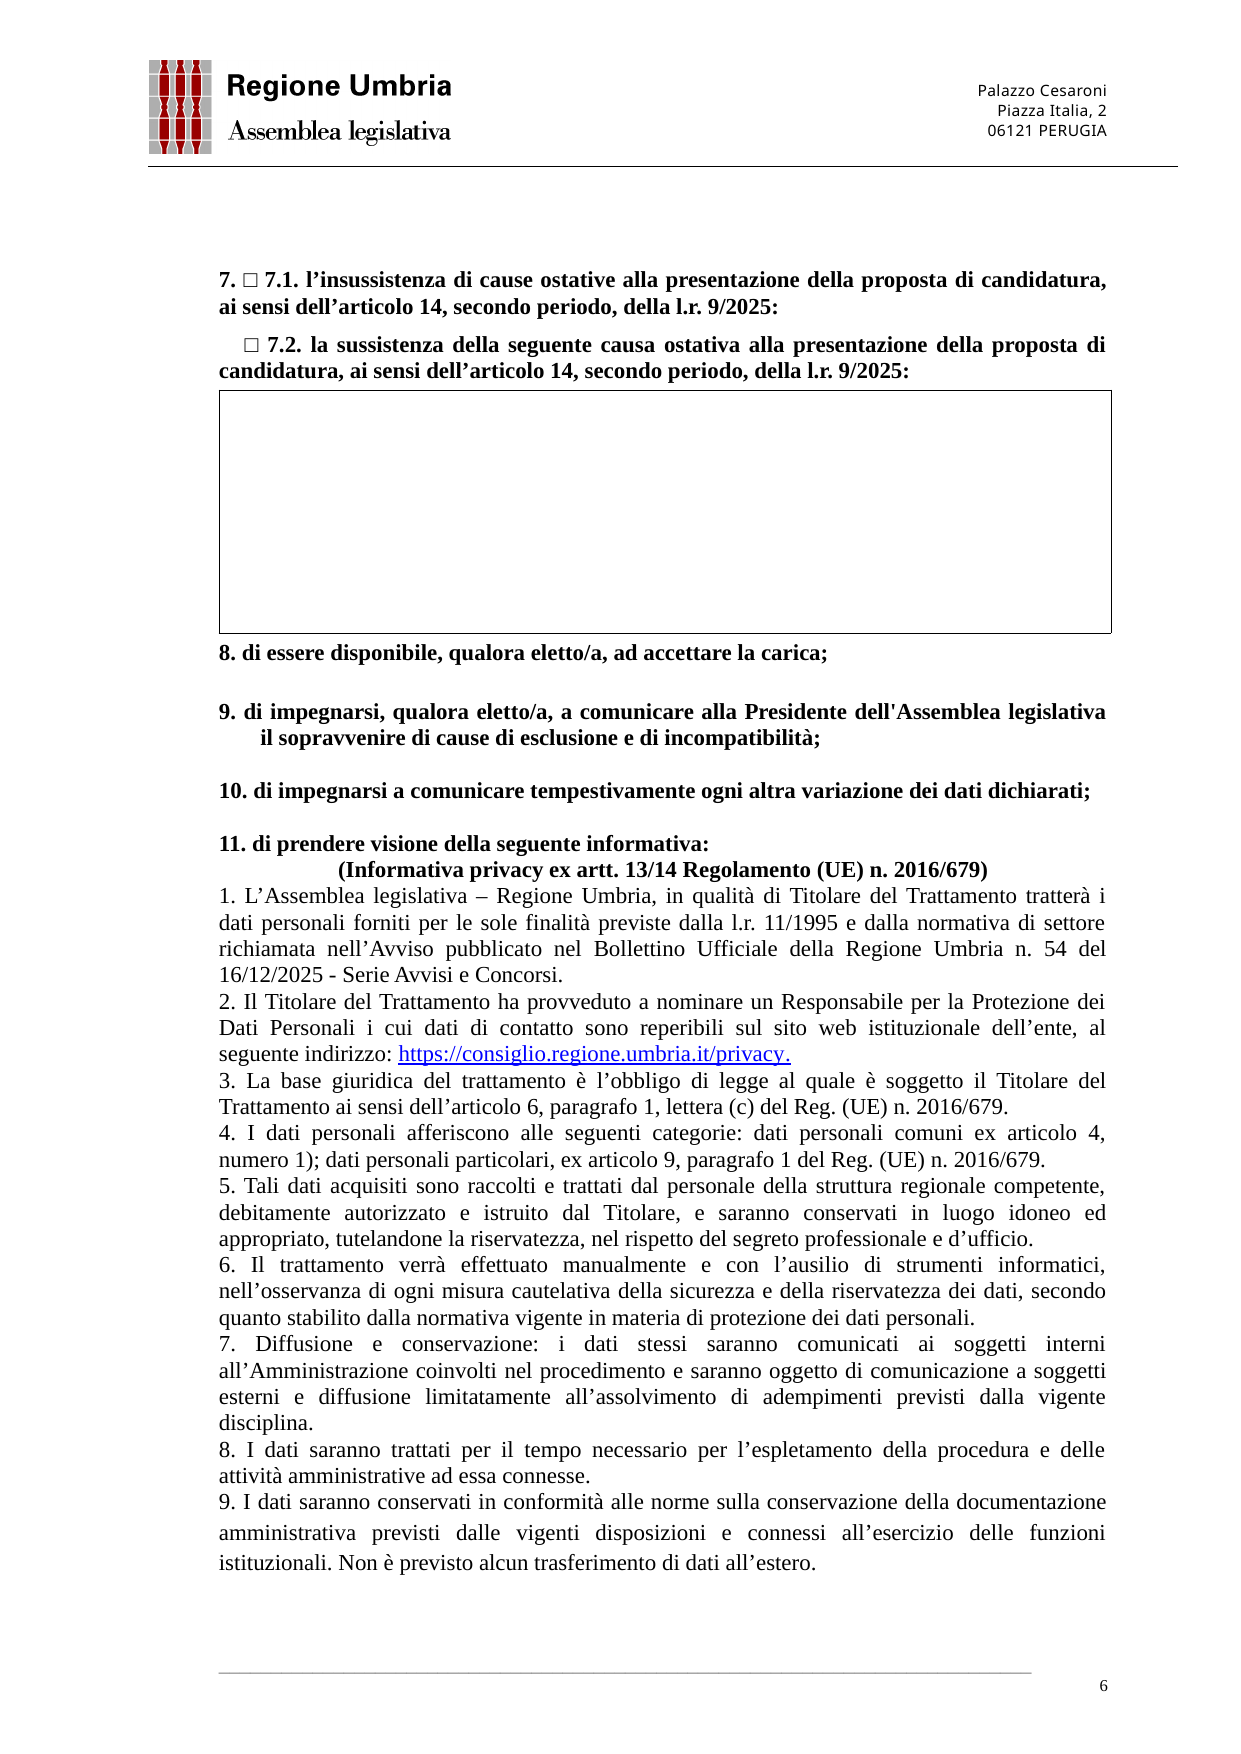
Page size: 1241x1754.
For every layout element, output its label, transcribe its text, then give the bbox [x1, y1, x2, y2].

text 9. I dati saranno conservati in conformità alle norme sulla conservazione della documentazione amministrativa previsti dalle vigenti disposizioni e connessi all’esercizio delle funzioni istituzionali. Non è previsto alcun trasferimento di dati all’estero. [219, 1488, 1107, 1575]
text 1. L’Assemblea legislativa – Regione Umbria, in qualità di Titolare del Trattamento tratterà i dati personali forniti per le sole finalità previste dalla l.r. 11/1995 e dalla normativa di settore richiamata nell’Avviso pubblicato nel Bollettino Ufficiale della Regione Umbria n. 54 del 16/12/2025 - Serie Avvisi e Concorsi. [219, 882, 1107, 988]
text (Informativa privacy ex artt. 13/14 Regolamento (UE) n. 2016/679) [219, 856, 1107, 882]
text 7. Diffusione e conservazione: i dati stessi saranno comunicati ai soggetti interni all’Amministrazione coinvolti nel procedimento e saranno oggetto di comunicazione a soggetti esterni e diffusione limitatamente all’assolvimento di adempimenti previsti dalla vigente disciplina. [219, 1330, 1107, 1436]
text 3. La base giuridica del trattamento è l’obbligo di legge al quale è soggetto il Titolare del Trattamento ai sensi dell’articolo 6, paragrafo 1, lettera (c) del Reg. (UE) n. 2016/679. [219, 1067, 1107, 1119]
text 8. di essere disponibile, qualora eletto/a, ad accettare la carica; [219, 639, 1107, 666]
text 8. I dati saranno trattati per il tempo necessario per l’espletamento della procedura e delle attività amministrative ad essa connesse. [219, 1436, 1107, 1488]
text 2. Il Titolare del Trattamento ha provveduto a nominare un Responsabile per la Protezione dei Dati Personali i cui dati di contatto sono reperibili sul sito web istituzionale dell’ente, al seguente indirizzo: https://consiglio.regione.umbria.it/privacy. [219, 988, 1107, 1067]
text 5. Tali dati acquisiti sono raccolti e trattati dal personale della struttura regionale competente, debitamente autorizzato e istruito dal Titolare, e saranno conservati in luogo idoneo ed appropriato, tutelandone la riservatezza, nel rispetto del segreto professionale e d’ufficio. [219, 1172, 1107, 1251]
text □ 7.2. la sussistenza della seguente causa ostativa alla presentazione della proposta di candidatura, ai sensi dell’articolo 14, secondo periodo, della l.r. 9/2025: [219, 331, 1107, 384]
picture [151, 60, 449, 154]
text 10. di impegnarsi a comunicare tempestivamente ogni altra variazione dei dati dichiarati; [219, 777, 1107, 803]
text 11. di prendere visione della seguente informativa: [219, 829, 1107, 856]
table_header [220, 391, 1111, 633]
text 7. □ 7.1. l’insussistenza di cause ostative alla presentazione della proposta di candidatura, ai sensi dell’articolo 14, secondo periodo, della l.r. 9/2025: [219, 266, 1107, 319]
text 9. di impegnarsi, qualora eletto/a, a comunicare alla Presidente dell'Assemblea legislativa il sopravvenire di cause di esclusione e di incompatibilità; [219, 698, 1107, 751]
text 4. I dati personali afferiscono alle seguenti categorie: dati personali comuni ex articolo 4, numero 1); dati personali particolari, ex articolo 9, paragrafo 1 del Reg. (UE) n. 2016/679. [219, 1119, 1107, 1172]
text 6. Il trattamento verrà effettuato manualmente e con l’ausilio di strumenti informatici, nell’osservanza di ogni misura cautelativa della sicurezza e della riservatezza dei dati, secondo quanto stabilito dalla normativa vigente in materia di protezione dei dati personali. [219, 1251, 1107, 1330]
